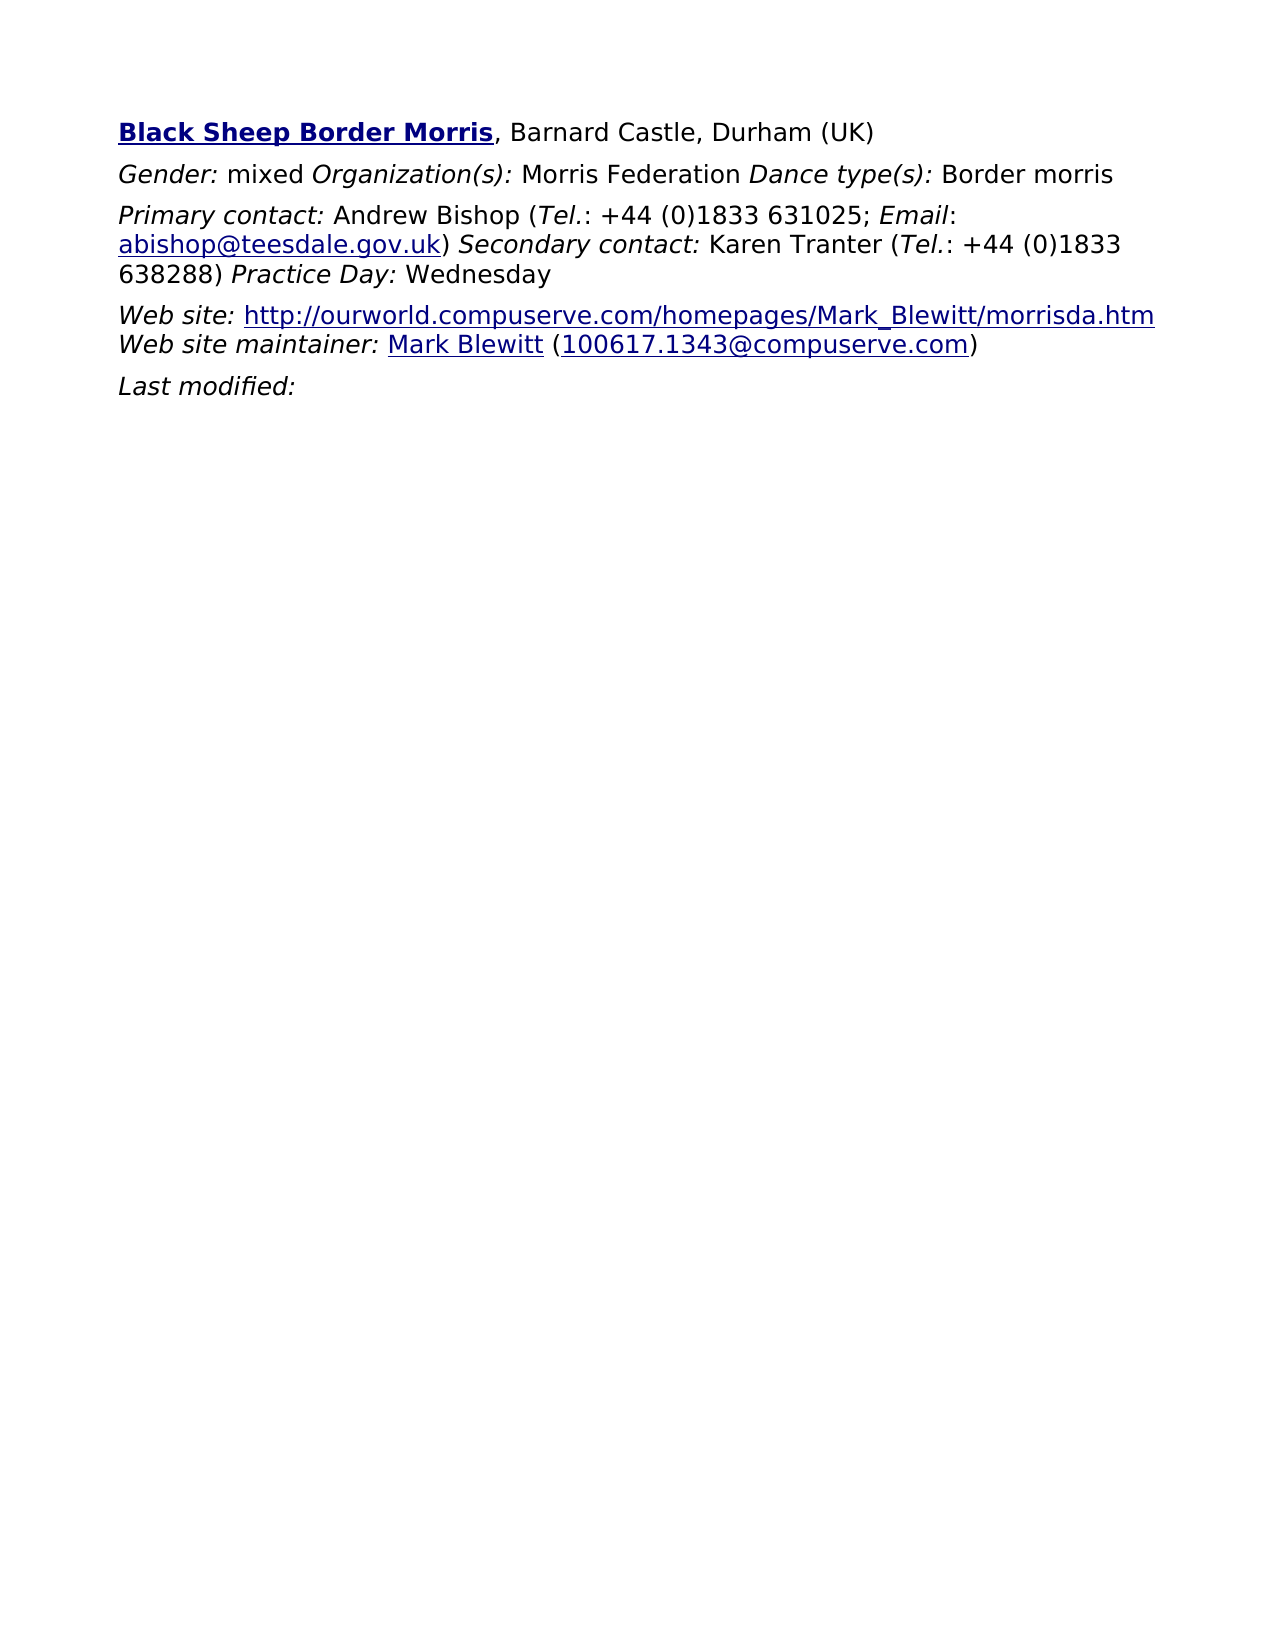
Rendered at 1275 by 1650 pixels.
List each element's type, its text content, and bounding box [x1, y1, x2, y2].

text Gender: mixed Organization(s): Morris Federation Dance type(s): Border morris [118, 160, 1157, 189]
text Black Sheep Border Morris, Barnard Castle, Durham (UK) [118, 118, 1157, 147]
text Web site: http://ourworld.compuserve.com/homepages/Mark_Blewitt/morrisda.htm Web site maintainer: Mark Blewitt (100617.1343@compuserve.com) [118, 301, 1157, 360]
text Last modified: [118, 372, 1157, 401]
text Primary contact: Andrew Bishop (Tel.: +44 (0)1833 631025; Email: abishop@teesdale.gov.uk) Secondary contact: Karen Tranter (Tel.: +44 (0)1833 638288) Practice Day: Wednesday [118, 201, 1157, 289]
